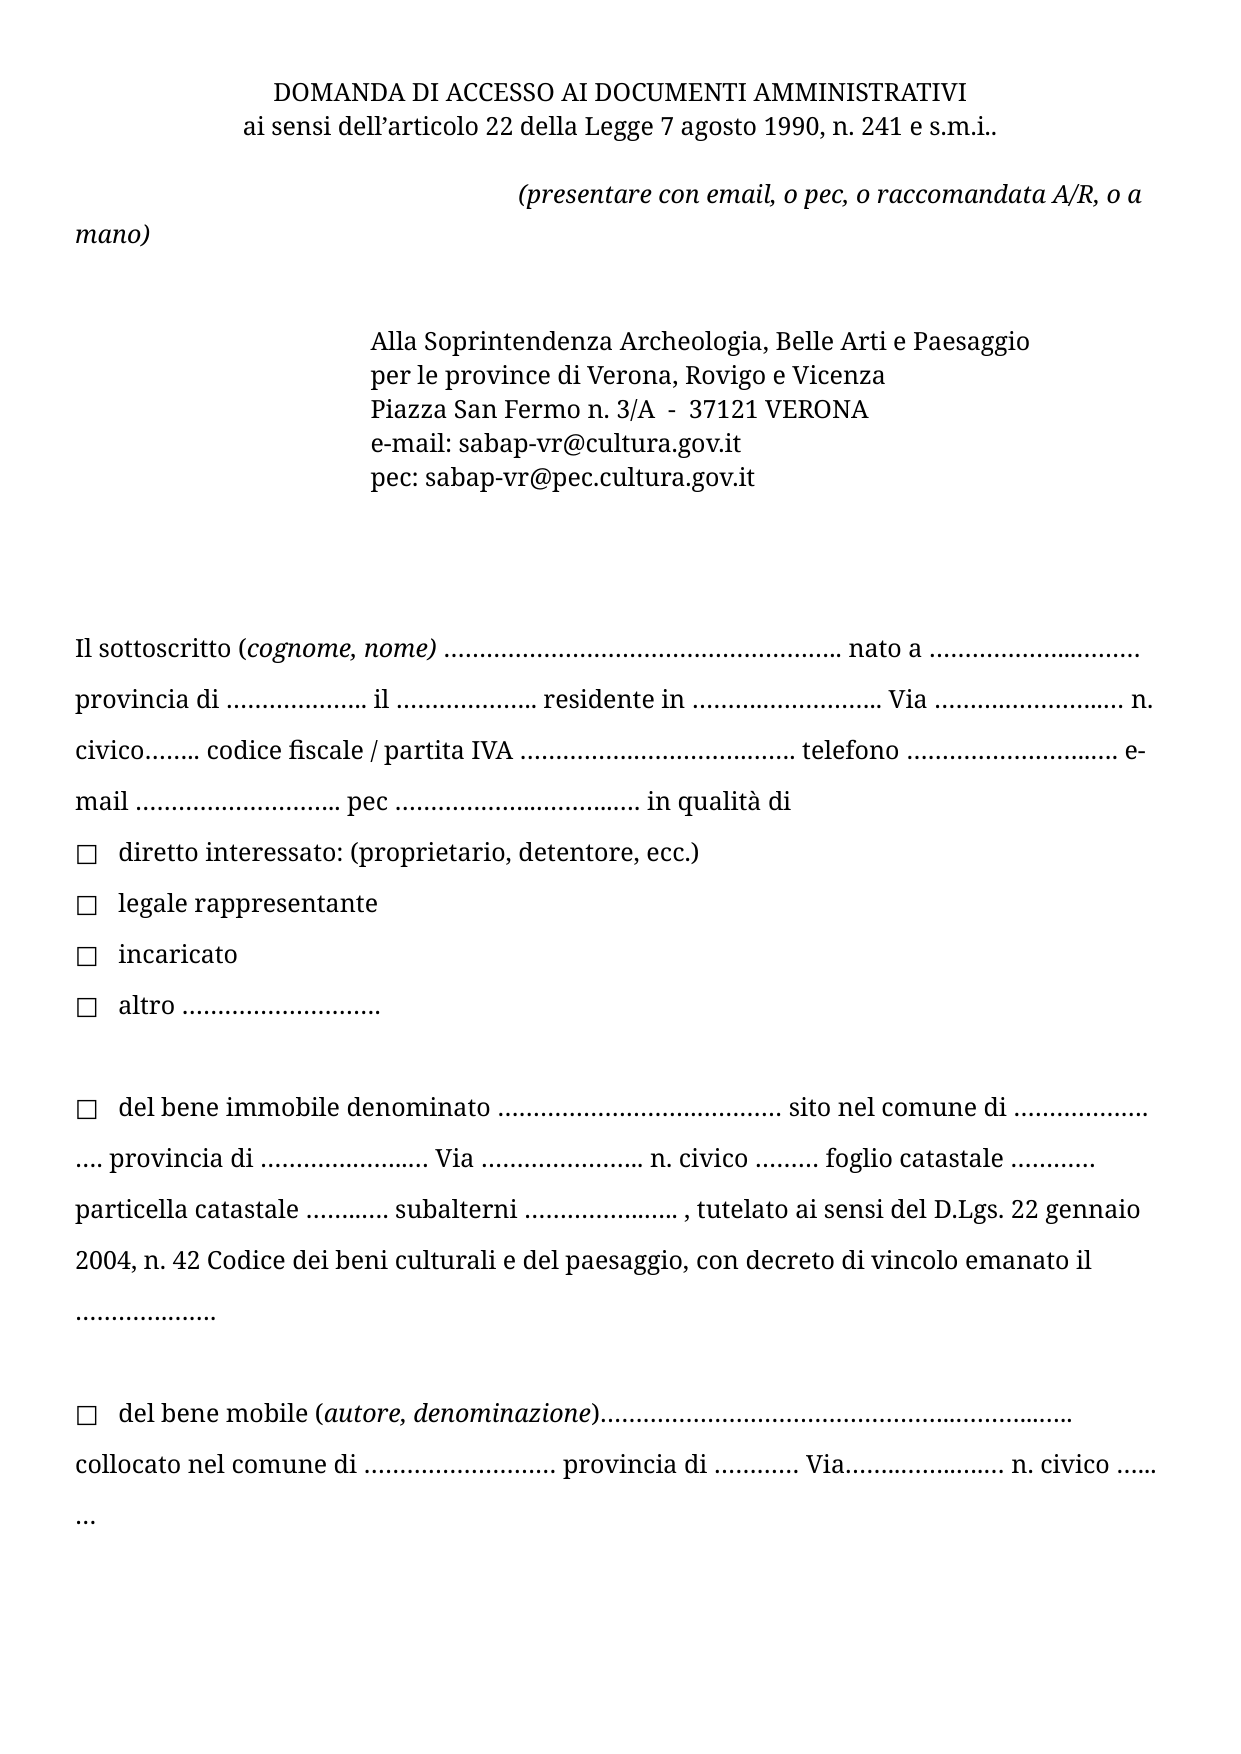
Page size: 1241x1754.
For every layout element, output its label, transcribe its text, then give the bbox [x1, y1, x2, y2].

text □ legale rappresentante [75, 885, 1165, 919]
text □ del bene mobile (autore, denominazione)…………………………………………..………...….. collocato nel comune di ……………………… provincia di ………… Via……..……..….… n. civico …...… [75, 1396, 1165, 1532]
text DOMANDA DI ACCESSO AI DOCUMENTI AMMINISTRATIVI [75, 75, 1165, 109]
text per le province di Verona, Rovigo e Vicenza [75, 358, 1165, 392]
text □ altro ………………………. [75, 987, 1165, 1022]
text Piazza San Fermo n. 3/A - 37121 VERONA [75, 392, 1165, 426]
text ai sensi dell’articolo 22 della Legge 7 agosto 1990, n. 241 e s.m.i.. [75, 109, 1165, 143]
text □ del bene immobile denominato ……………………….………… sito nel comune di ……………….…. provincia di ………….……..… Via ………………….. n. civico ……… foglio catastale ………… particella catastale ……..…. subalterni ……………..….. , tutelato ai sensi del D.Lgs. 22 gennaio 2004, n. 42 Codice dei beni culturali e del paesaggio, con decreto di vincolo emanato il ………….……. [75, 1089, 1165, 1328]
text □ incaricato [75, 936, 1165, 971]
text □ diretto interessato: (proprietario, detentore, ecc.) [75, 834, 1165, 868]
text Alla Soprintendenza Archeologia, Belle Arti e Paesaggio [75, 324, 1165, 358]
text Il sottoscritto (cognome, nome) ……………………………………………….. nato a ………………...……… provincia di ……………….. il ……………….. residente in ……….…………….. Via ……….…………..… n. civico…….. codice fiscale / partita IVA …………….…………….……. telefono ……………………..…. e-mail ……………………….. pec ………………..………..…. in qualità di [75, 630, 1165, 817]
text e-mail: sabap-vr@cultura.gov.it [75, 426, 1165, 460]
text (presentare con email, o pec, o raccomandata A/R, o a mano) [75, 177, 1165, 250]
text pec: sabap-vr@pec.cultura.gov.it [75, 460, 1165, 494]
